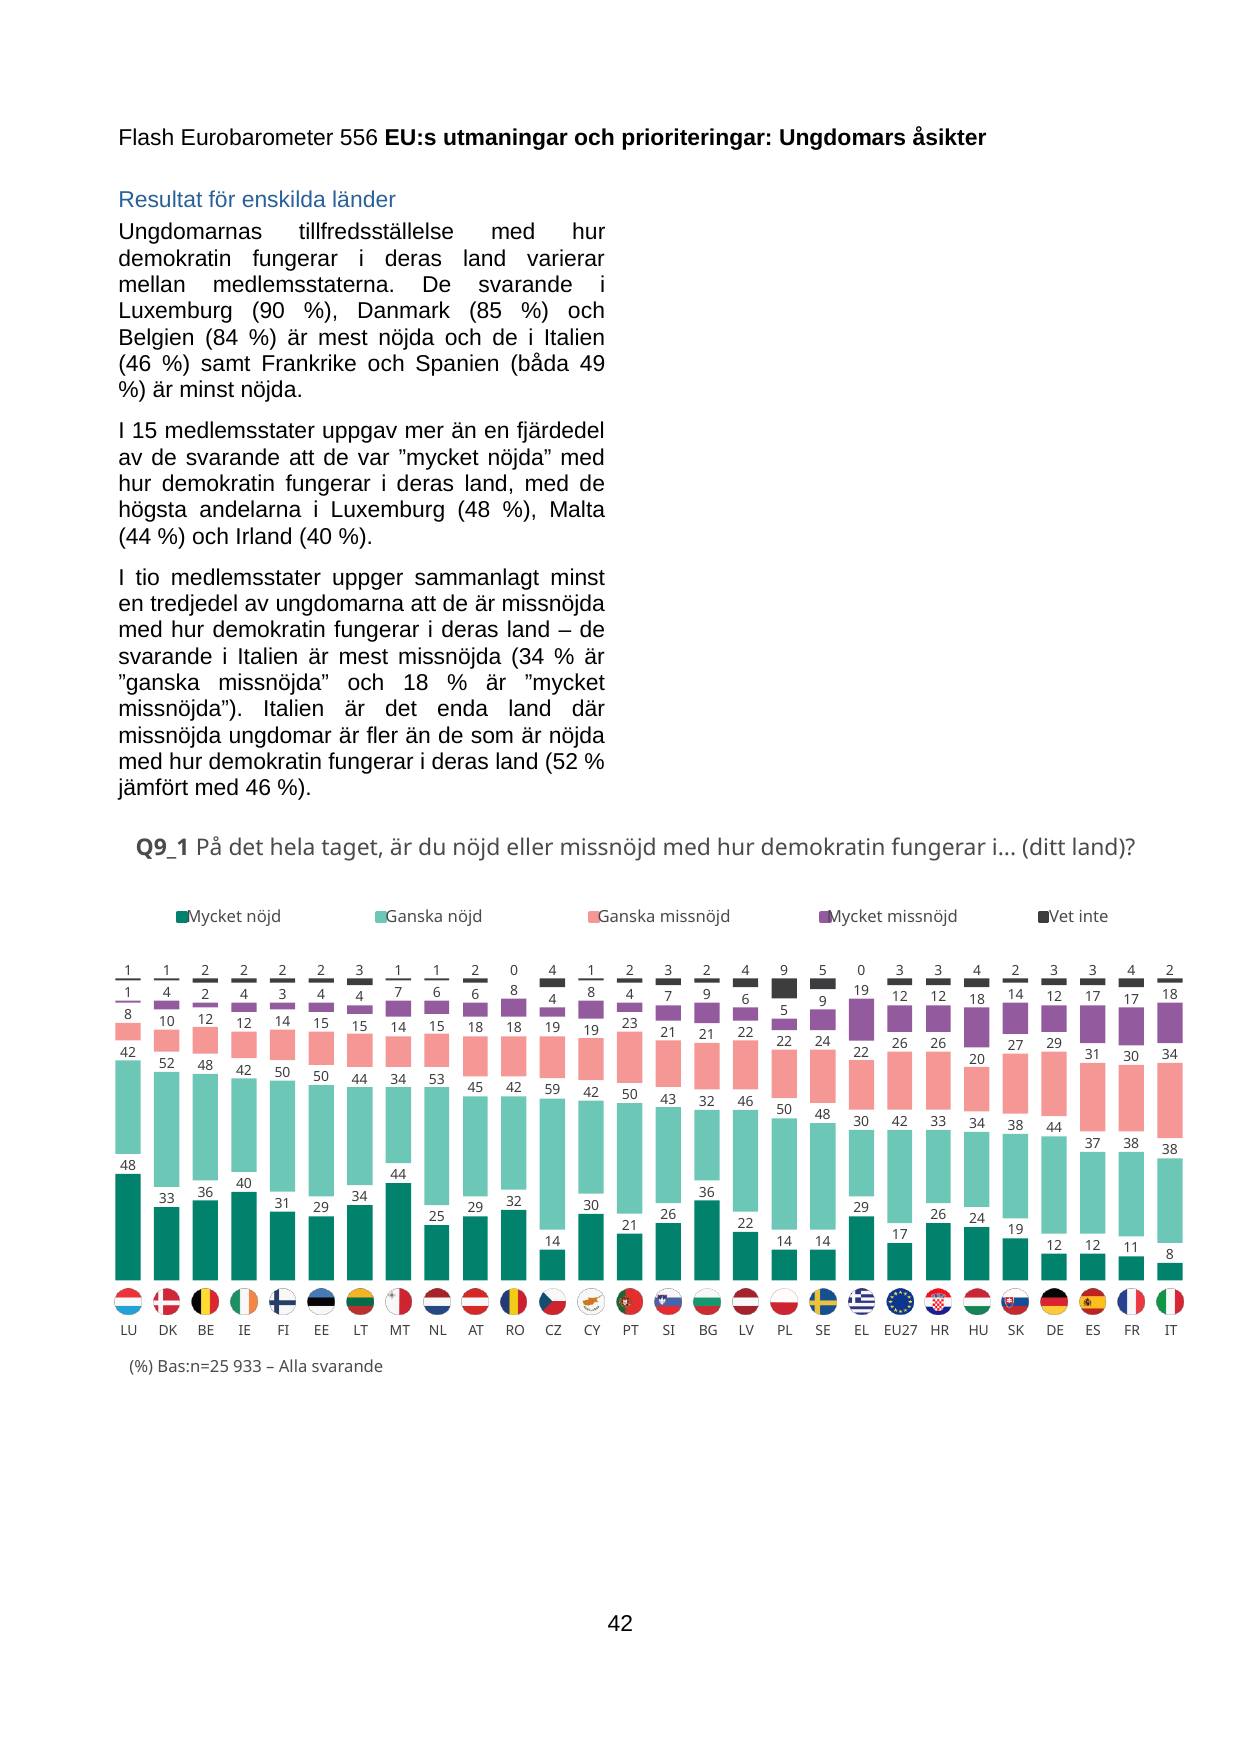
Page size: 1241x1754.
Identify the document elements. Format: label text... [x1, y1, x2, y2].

picture [230, 1288, 258, 1315]
text I tio medlemsstater uppger sammanlagt minst en tredjedel av ungdomarna att de är missnöjda med hur demokratin fungerar i deras land – de svarande i Italien är mest missnöjda (34 % är ”ganska missnöjda” och 18 % är ”mycket missnöjda”). Italien är det enda land där missnöjda ungdomar är fler än de som är nöjda med hur demokratin fungerar i deras land (52 % jämfört med 46 %). [118, 563, 605, 801]
picture [616, 1288, 643, 1315]
picture [307, 1288, 335, 1315]
picture [848, 1288, 875, 1315]
picture [577, 1288, 605, 1315]
picture [153, 1288, 180, 1315]
picture [886, 1288, 914, 1315]
picture [114, 1288, 142, 1315]
picture [732, 1288, 759, 1315]
picture [269, 1288, 296, 1315]
picture [539, 1288, 566, 1315]
picture [1156, 1288, 1184, 1315]
picture [1040, 1288, 1068, 1315]
picture [924, 1288, 952, 1315]
picture [654, 1288, 682, 1315]
picture [191, 1288, 219, 1315]
picture [423, 1288, 451, 1315]
picture [693, 1288, 721, 1315]
picture [770, 1288, 798, 1315]
text I 15 medlemsstater uppgav mer än en fjärdedel av de svarande att de var ”mycket nöjda” med hur demokratin fungerar i deras land, med de högsta andelarna i Luxemburg (48 %), Malta (44 %) och Irland (40 %). [118, 417, 605, 549]
picture [1079, 1288, 1106, 1315]
picture [500, 1288, 527, 1315]
picture [461, 1288, 489, 1315]
picture [346, 1288, 374, 1315]
text Resultat för enskilda länder [118, 186, 605, 212]
picture [1001, 1288, 1029, 1315]
picture [385, 1288, 412, 1315]
picture [809, 1288, 837, 1315]
text Ungdomarnas tillfredsställelse med hur demokratin fungerar i deras land varierar mellan medlemsstaterna. De svarande i Luxemburg (90 %), Danmark (85 %) och Belgien (84 %) är mest nöjda och de i Italien (46 %) samt Frankrike och Spanien (båda 49 %) är minst nöjda. [118, 218, 605, 403]
picture [1117, 1288, 1145, 1315]
picture [963, 1288, 991, 1315]
